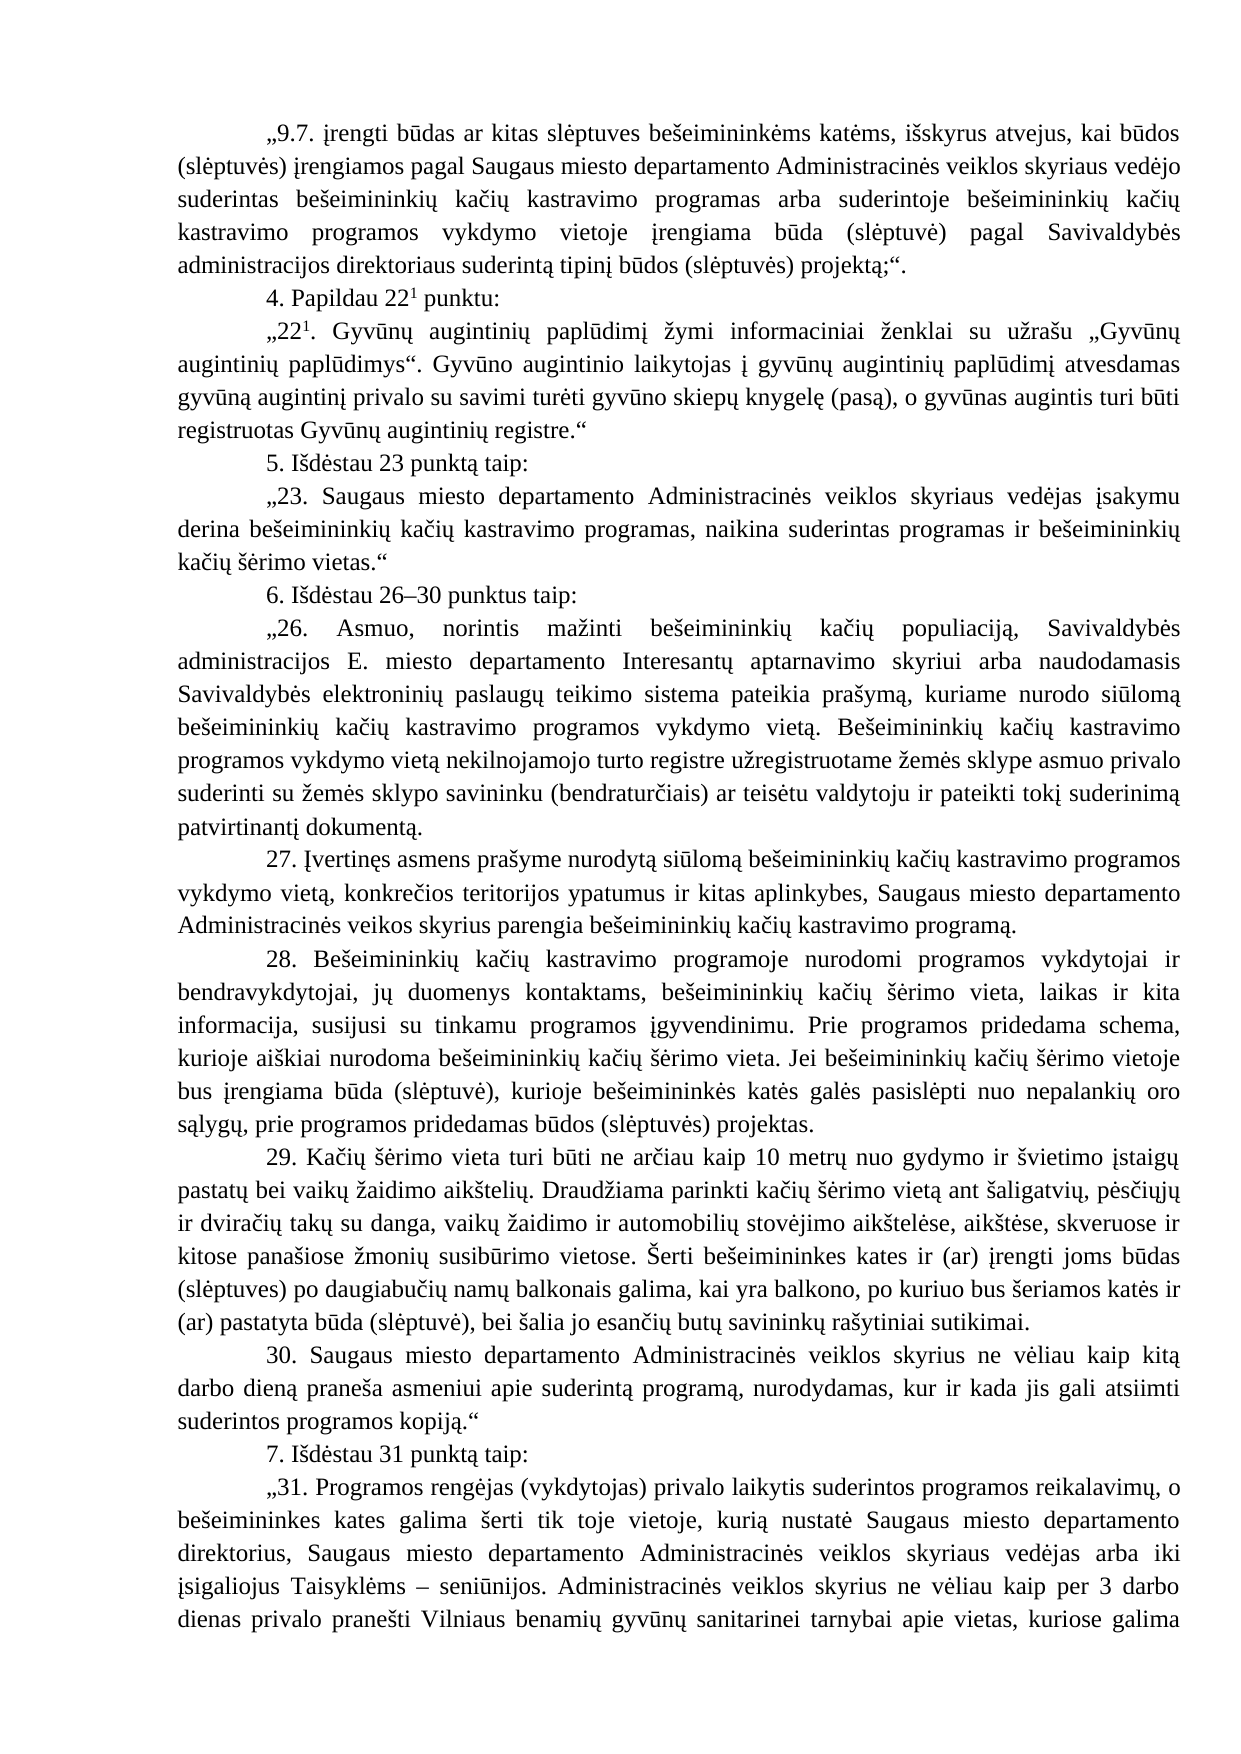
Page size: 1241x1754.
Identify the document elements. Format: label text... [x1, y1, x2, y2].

text „31. Programos rengėjas (vykdytojas) privalo laikytis suderintos programos reikalavimų, o bešeimininkes kates galima šerti tik toje vietoje, kurią nustatė Saugaus miesto departamento direktorius, Saugaus miesto departamento Administracinės veiklos skyriaus vedėjas arba iki įsigaliojus Taisyklėms – seniūnijos. Administracinės veiklos skyrius ne vėliau kaip per 3 darbo dienas privalo pranešti Vilniaus benamių gyvūnų sanitarinei tarnybai apie vietas, kuriose galima [177, 1472, 1181, 1633]
text 6. Išdėstau 26–30 punktus taip: [177, 580, 1181, 609]
text 4. Papildau 221 punktu: [177, 283, 1181, 312]
text 30. Saugaus miesto departamento Administracinės veiklos skyrius ne vėliau kaip kitą darbo dieną praneša asmeniui apie suderintą programą, nurodydamas, kur ir kada jis gali atsiimti suderintos programos kopiją.“ [177, 1340, 1181, 1435]
text 28. Bešeimininkių kačių kastravimo programoje nurodomi programos vykdytojai ir bendravykdytojai, jų duomenys kontaktams, bešeimininkių kačių šėrimo vieta, laikas ir kita informacija, susijusi su tinkamu programos įgyvendinimu. Prie programos pridedama schema, kurioje aiškiai nurodoma bešeimininkių kačių šėrimo vieta. Jei bešeimininkių kačių šėrimo vietoje bus įrengiama būda (slėptuvė), kurioje bešeimininkės katės galės pasislėpti nuo nepalankių oro sąlygų, prie programos pridedamas būdos (slėptuvės) projektas. [177, 944, 1181, 1137]
text 27. Įvertinęs asmens prašyme nurodytą siūlomą bešeimininkių kačių kastravimo programos vykdymo vietą, konkrečios teritorijos ypatumus ir kitas aplinkybes, Saugaus miesto departamento Administracinės veikos skyrius parengia bešeimininkių kačių kastravimo programą. [177, 844, 1181, 939]
text „23. Saugaus miesto departamento Administracinės veiklos skyriaus vedėjas įsakymu derina bešeimininkių kačių kastravimo programas, naikina suderintas programas ir bešeimininkių kačių šėrimo vietas.“ [177, 481, 1181, 576]
text 5. Išdėstau 23 punktą taip: [177, 448, 1181, 477]
text „9.7. įrengti būdas ar kitas slėptuves bešeimininkėms katėms, išskyrus atvejus, kai būdos (slėptuvės) įrengiamos pagal Saugaus miesto departamento Administracinės veiklos skyriaus vedėjo suderintas bešeimininkių kačių kastravimo programas arba suderintoje bešeimininkių kačių kastravimo programos vykdymo vietoje įrengiama būda (slėptuvė) pagal Savivaldybės administracijos direktoriaus suderintą tipinį būdos (slėptuvės) projektą;“. [177, 118, 1181, 279]
text 7. Išdėstau 31 punktą taip: [177, 1439, 1181, 1468]
text 29. Kačių šėrimo vieta turi būti ne arčiau kaip 10 metrų nuo gydymo ir švietimo įstaigų pastatų bei vaikų žaidimo aikštelių. Draudžiama parinkti kačių šėrimo vietą ant šaligatvių, pėsčiųjų ir dviračių takų su danga, vaikų žaidimo ir automobilių stovėjimo aikštelėse, aikštėse, skveruose ir kitose panašiose žmonių susibūrimo vietose. Šerti bešeimininkes kates ir (ar) įrengti joms būdas (slėptuves) po daugiabučių namų balkonais galima, kai yra balkono, po kuriuo bus šeriamos katės ir (ar) pastatyta būda (slėptuvė), bei šalia jo esančių butų savininkų rašytiniai sutikimai. [177, 1142, 1181, 1336]
text „26. Asmuo, norintis mažinti bešeimininkių kačių populiaciją, Savivaldybės administracijos E. miesto departamento Interesantų aptarnavimo skyriui arba naudodamasis Savivaldybės elektroninių paslaugų teikimo sistema pateikia prašymą, kuriame nurodo siūlomą bešeimininkių kačių kastravimo programos vykdymo vietą. Bešeimininkių kačių kastravimo programos vykdymo vietą nekilnojamojo turto registre užregistruotame žemės sklype asmuo privalo suderinti su žemės sklypo savininku (bendraturčiais) ar teisėtu valdytoju ir pateikti tokį suderinimą patvirtinantį dokumentą. [177, 613, 1181, 840]
text „221. Gyvūnų augintinių paplūdimį žymi informaciniai ženklai su užrašu „Gyvūnų augintinių paplūdimys“. Gyvūno augintinio laikytojas į gyvūnų augintinių paplūdimį atvesdamas gyvūną augintinį privalo su savimi turėti gyvūno skiepų knygelę (pasą), o gyvūnas augintis turi būti registruotas Gyvūnų augintinių registre.“ [177, 316, 1181, 444]
